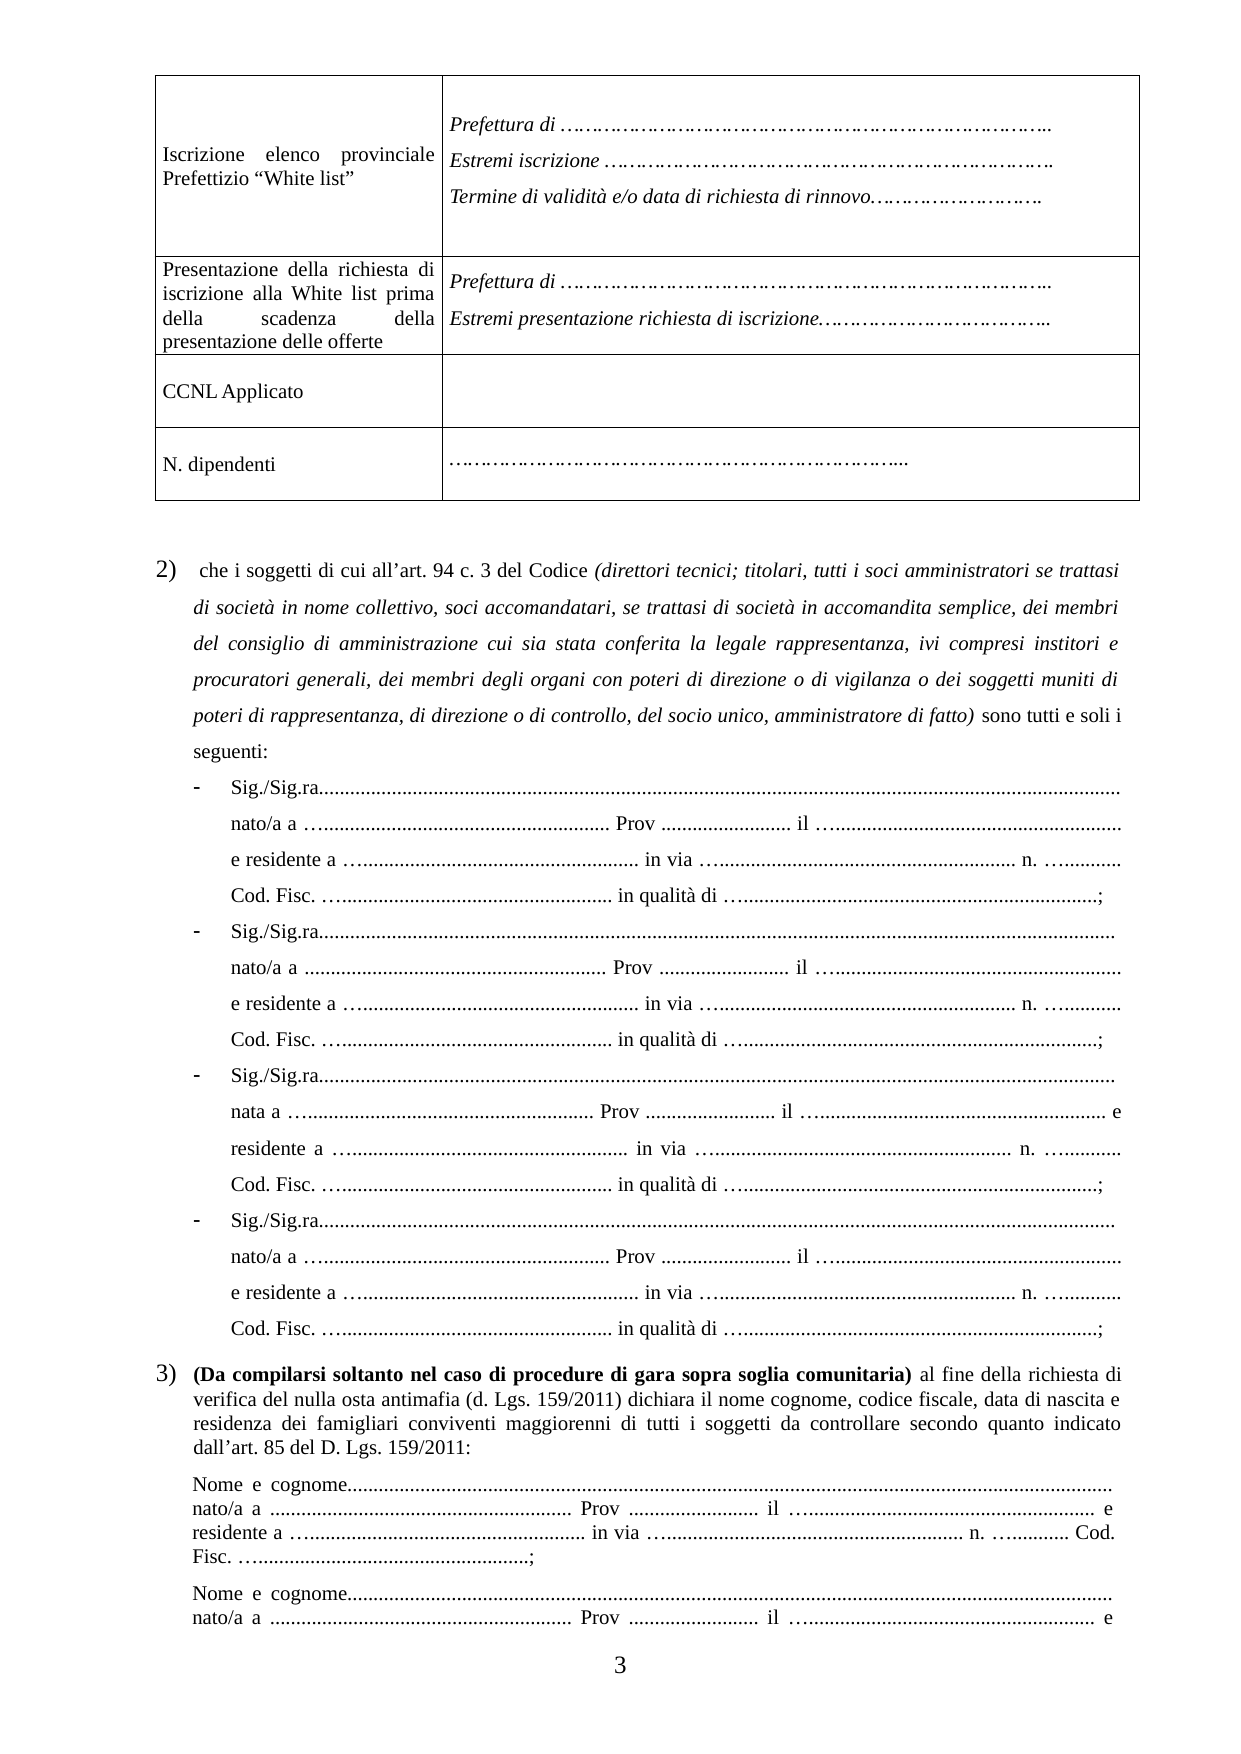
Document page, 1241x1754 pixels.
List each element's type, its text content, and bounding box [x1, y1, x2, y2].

table_cell Prefettura di …………………………………………………………………….. Estremi iscrizione ………………………………………………………………. Termine di validità e/o data di richiesta di rinnovo………………………. [443, 76, 1139, 256]
list Sig./Sig.ra......................................................................................................................................................... nato/a a .......................................................... Prov ......................... il …....................................................... e residente a …..................................................... in via …......................................................... n. …........... Cod. Fisc. ….................................................... in qualità di …....................................................................; [193, 919, 1122, 1051]
table_cell ………………………………………………………………... [443, 428, 1139, 500]
table_cell Prefettura di …………………………………………………………………….. Estremi presentazione richiesta di iscrizione……………………………….. [443, 257, 1139, 353]
list (Da compilarsi soltanto nel caso di procedure di gara sopra soglia comunitaria) al fine della richiesta di verifica del nulla osta antimafia (d. Lgs. 159/2011) dichiara il nome cognome, codice fiscale, data di nascita e residenza dei famigliari conviventi maggiorenni di tutti i soggetti da controllare secondo quanto indicato dall’art. 85 del D. Lgs. 159/2011: [156, 1358, 1122, 1459]
text Nome e cognome................................................................................................................................................... nato/a a .......................................................... Prov ......................... il …....................................................... e residente a …..................................................... in via …......................................................... n. …........... Cod. Fisc. …....................................................; [118, 1472, 1122, 1568]
table_cell Iscrizione elenco provinciale Prefettizio “White list” [156, 76, 442, 256]
text Nome e cognome................................................................................................................................................... nato/a a .......................................................... Prov ......................... il …....................................................... e [118, 1581, 1122, 1629]
table_cell CCNL Applicato [156, 355, 442, 427]
list Sig./Sig.ra......................................................................................................................................................... nata a …....................................................... Prov ......................... il …....................................................... e residente a …..................................................... in via …......................................................... n. …........... Cod. Fisc. ….................................................... in qualità di …....................................................................; [193, 1063, 1122, 1196]
list Sig./Sig.ra.......................................................................................................................................................... nato/a a …....................................................... Prov ......................... il …....................................................... e residente a …..................................................... in via …......................................................... n. …........... Cod. Fisc. ….................................................... in qualità di …....................................................................; [193, 775, 1122, 907]
table_cell [443, 355, 1139, 427]
list Sig./Sig.ra......................................................................................................................................................... nato/a a …....................................................... Prov ......................... il …....................................................... e residente a …..................................................... in via …......................................................... n. …........... Cod. Fisc. ….................................................... in qualità di …....................................................................; [193, 1207, 1122, 1340]
table_cell N. dipendenti [156, 428, 442, 500]
table_cell Presentazione della richiesta di iscrizione alla White list prima della scadenza della presentazione delle offerte [156, 257, 442, 353]
list che i soggetti di cui all’art. 94 c. 3 del Codice (direttori tecnici; titolari, tutti i soci amministratori se trattasi di società in nome collettivo, soci accomandatari, se trattasi di società in accomandita semplice, dei membri del consiglio di amministrazione cui sia stata conferita la legale rappresentanza, ivi compresi institori e procuratori generali, dei membri degli organi con poteri di direzione o di vigilanza o dei soggetti muniti di poteri di rappresentanza, di direzione o di controllo, del socio unico, amministratore di fatto) sono tutti e soli i seguenti: [156, 554, 1122, 763]
